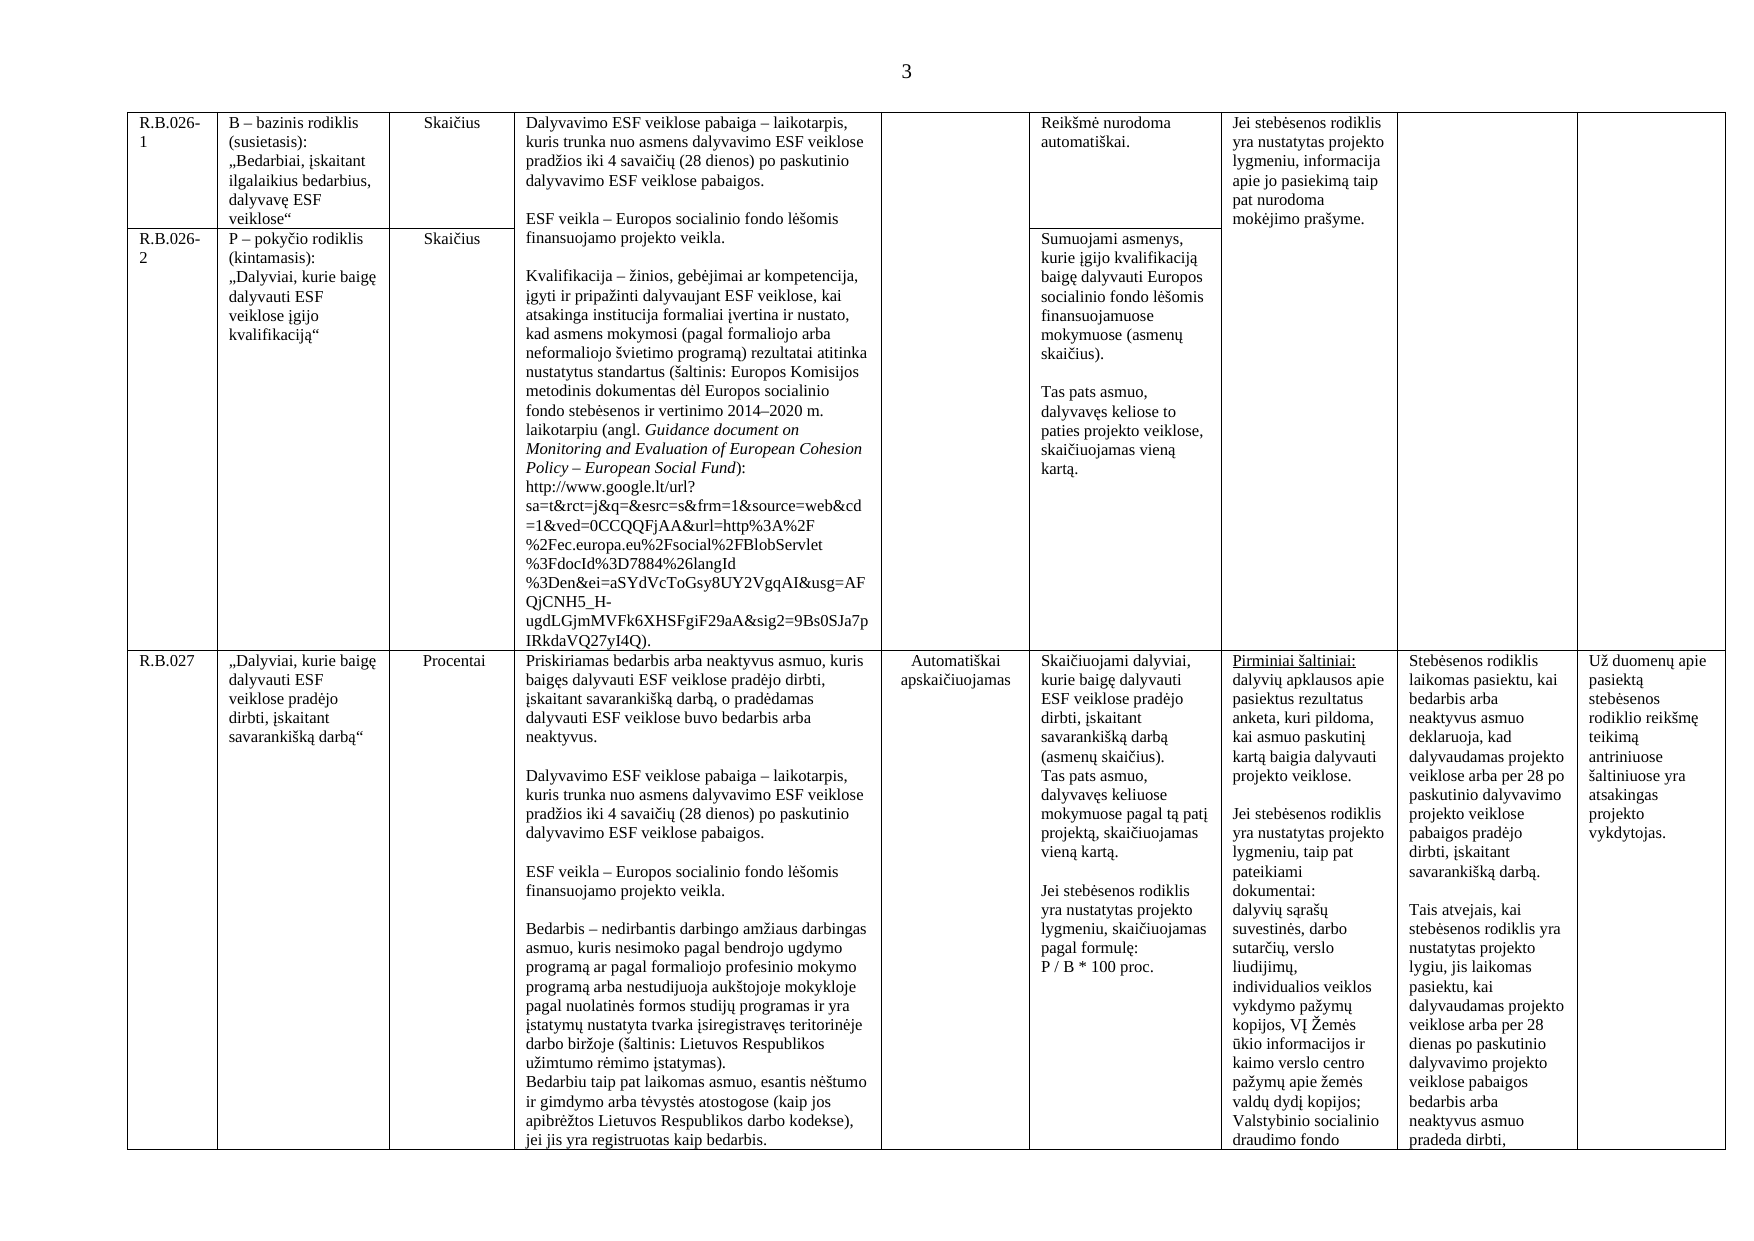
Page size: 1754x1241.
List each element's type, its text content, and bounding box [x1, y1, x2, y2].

table_cell P – pokyčio rodiklis (kintamasis): „Dalyviai, kurie baigę dalyvauti ESF veiklose įgijo kvalifikaciją“ [218, 229, 389, 649]
table_cell Priskiriamas bedarbis arba neaktyvus asmuo, kuris baigęs dalyvauti ESF veiklose pradėjo dirbti, įskaitant savarankišką darbą, o pradėdamas dalyvauti ESF veiklose buvo bedarbis arba neaktyvus. Dalyvavimo ESF veiklose pabaiga – laikotarpis, kuris trunka nuo asmens dalyvavimo ESF veiklose pradžios iki 4 savaičių (28 dienos) po paskutinio dalyvavimo ESF veiklose pabaigos. ESF veikla – Europos socialinio fondo lėšomis finansuojamo projekto veikla. Bedarbis – nedirbantis darbingo amžiaus darbingas asmuo, kuris nesimoko pagal bendrojo ugdymo programą ar pagal formaliojo profesinio mokymo programą arba nestudijuoja aukštojoje mokykloje pagal nuolatinės formos studijų programas ir yra įstatymų nustatyta tvarka įsiregistravęs teritorinėje darbo biržoje (šaltinis: Lietuvos Respublikos užimtumo rėmimo įstatymas). Bedarbiu taip pat laikomas asmuo, esantis nėštumo ir gimdymo arba tėvystės atostogose (kaip jos apibrėžtos Lietuvos Respublikos darbo kodekse), jei jis yra registruotas kaip bedarbis. [515, 651, 881, 1149]
table_cell [1578, 113, 1725, 649]
table_cell „Dalyviai, kurie baigę dalyvauti ESF veiklose pradėjo dirbti, įskaitant savarankišką darbą“ [218, 651, 389, 1149]
table_cell R.B.027 [128, 651, 217, 1149]
table_cell Jei stebėsenos rodiklis yra nustatytas projekto lygmeniu, informacija apie jo pasiekimą taip pat nurodoma mokėjimo prašyme. [1222, 113, 1397, 649]
table_cell [1398, 113, 1577, 649]
table_cell Skaičiuojami dalyviai, kurie baigę dalyvauti ESF veiklose pradėjo dirbti, įskaitant savarankišką darbą (asmenų skaičius). Tas pats asmuo, dalyvavęs keliuose mokymuose pagal tą patį projektą, skaičiuojamas vieną kartą. Jei stebėsenos rodiklis yra nustatytas projekto lygmeniu, skaičiuojamas pagal formulę: P / B * 100 proc. [1030, 651, 1221, 1149]
table_cell R.B.026-1 [128, 113, 217, 228]
table_cell [882, 113, 1029, 649]
table_cell B – bazinis rodiklis (susietasis): „Bedarbiai, įskaitant ilgalaikius bedarbius, dalyvavę ESF veiklose“ [218, 113, 389, 228]
table_cell Skaičius [390, 113, 514, 228]
table_cell Stebėsenos rodiklis laikomas pasiektu, kai bedarbis arba neaktyvus asmuo deklaruoja, kad dalyvaudamas projekto veiklose arba per 28 po paskutinio dalyvavimo projekto veiklose pabaigos pradėjo dirbti, įskaitant savarankišką darbą. Tais atvejais, kai stebėsenos rodiklis yra nustatytas projekto lygiu, jis laikomas pasiektu, kai dalyvaudamas projekto veiklose arba per 28 dienas po paskutinio dalyvavimo projekto veiklose pabaigos bedarbis arba neaktyvus asmuo pradeda dirbti, [1398, 651, 1577, 1149]
table_cell Pirminiai šaltiniai: dalyvių apklausos apie pasiektus rezultatus anketa, kuri pildoma, kai asmuo paskutinį kartą baigia dalyvauti projekto veiklose. Jei stebėsenos rodiklis yra nustatytas projekto lygmeniu, taip pat pateikiami dokumentai: dalyvių sąrašų suvestinės, darbo sutarčių, verslo liudijimų, individualios veiklos vykdymo pažymų kopijos, VĮ Žemės ūkio informacijos ir kaimo verslo centro pažymų apie žemės valdų dydį kopijos; Valstybinio socialinio draudimo fondo [1222, 651, 1397, 1149]
table_cell Sumuojami asmenys, kurie įgijo kvalifikaciją baigę dalyvauti Europos socialinio fondo lėšomis finansuojamuose mokymuose (asmenų skaičius). Tas pats asmuo, dalyvavęs keliose to paties projekto veiklose, skaičiuojamas vieną kartą. [1030, 229, 1221, 649]
table_cell Reikšmė nurodoma automatiškai. [1030, 113, 1221, 228]
table_cell R.B.026-2 [128, 229, 217, 649]
table_cell Automatiškai apskaičiuojamas [882, 651, 1029, 1149]
table_cell Skaičius [390, 229, 514, 649]
table_cell Už duomenų apie pasiektą stebėsenos rodiklio reikšmę teikimą antriniuose šaltiniuose yra atsakingas projekto vykdytojas. [1578, 651, 1725, 1149]
table_cell Dalyvavimo ESF veiklose pabaiga – laikotarpis, kuris trunka nuo asmens dalyvavimo ESF veiklose pradžios iki 4 savaičių (28 dienos) po paskutinio dalyvavimo ESF veiklose pabaigos. ESF veikla – Europos socialinio fondo lėšomis finansuojamo projekto veikla. Kvalifikacija – žinios, gebėjimai ar kompetencija, įgyti ir pripažinti dalyvaujant ESF veiklose, kai atsakinga institucija formaliai įvertina ir nustato, kad asmens mokymosi (pagal formaliojo arba neformaliojo švietimo programą) rezultatai atitinka nustatytus standartus (šaltinis: Europos Komisijos metodinis dokumentas dėl Europos socialinio fondo stebėsenos ir vertinimo 2014–2020 m. laikotarpiu (angl. Guidance document on Monitoring and Evaluation of European Cohesion Policy – European Social Fund): http://www.google.lt/url?sa=t&rct=j&q=&esrc=s&frm=1&source=web&cd=1&ved=0CCQQFjAA&url=http%3A%2F%2Fec.europa.eu%2Fsocial%2FBlobServlet%3FdocId%3D7884%26langId%3Den&ei=aSYdVcToGsy8UY2VgqAI&usg=AFQjCNH5_H-ugdLGjmMVFk6XHSFgiF29aA&sig2=9Bs0SJa7pIRkdaVQ27yI4Q). [515, 113, 881, 649]
table_cell Procentai [390, 651, 514, 1149]
